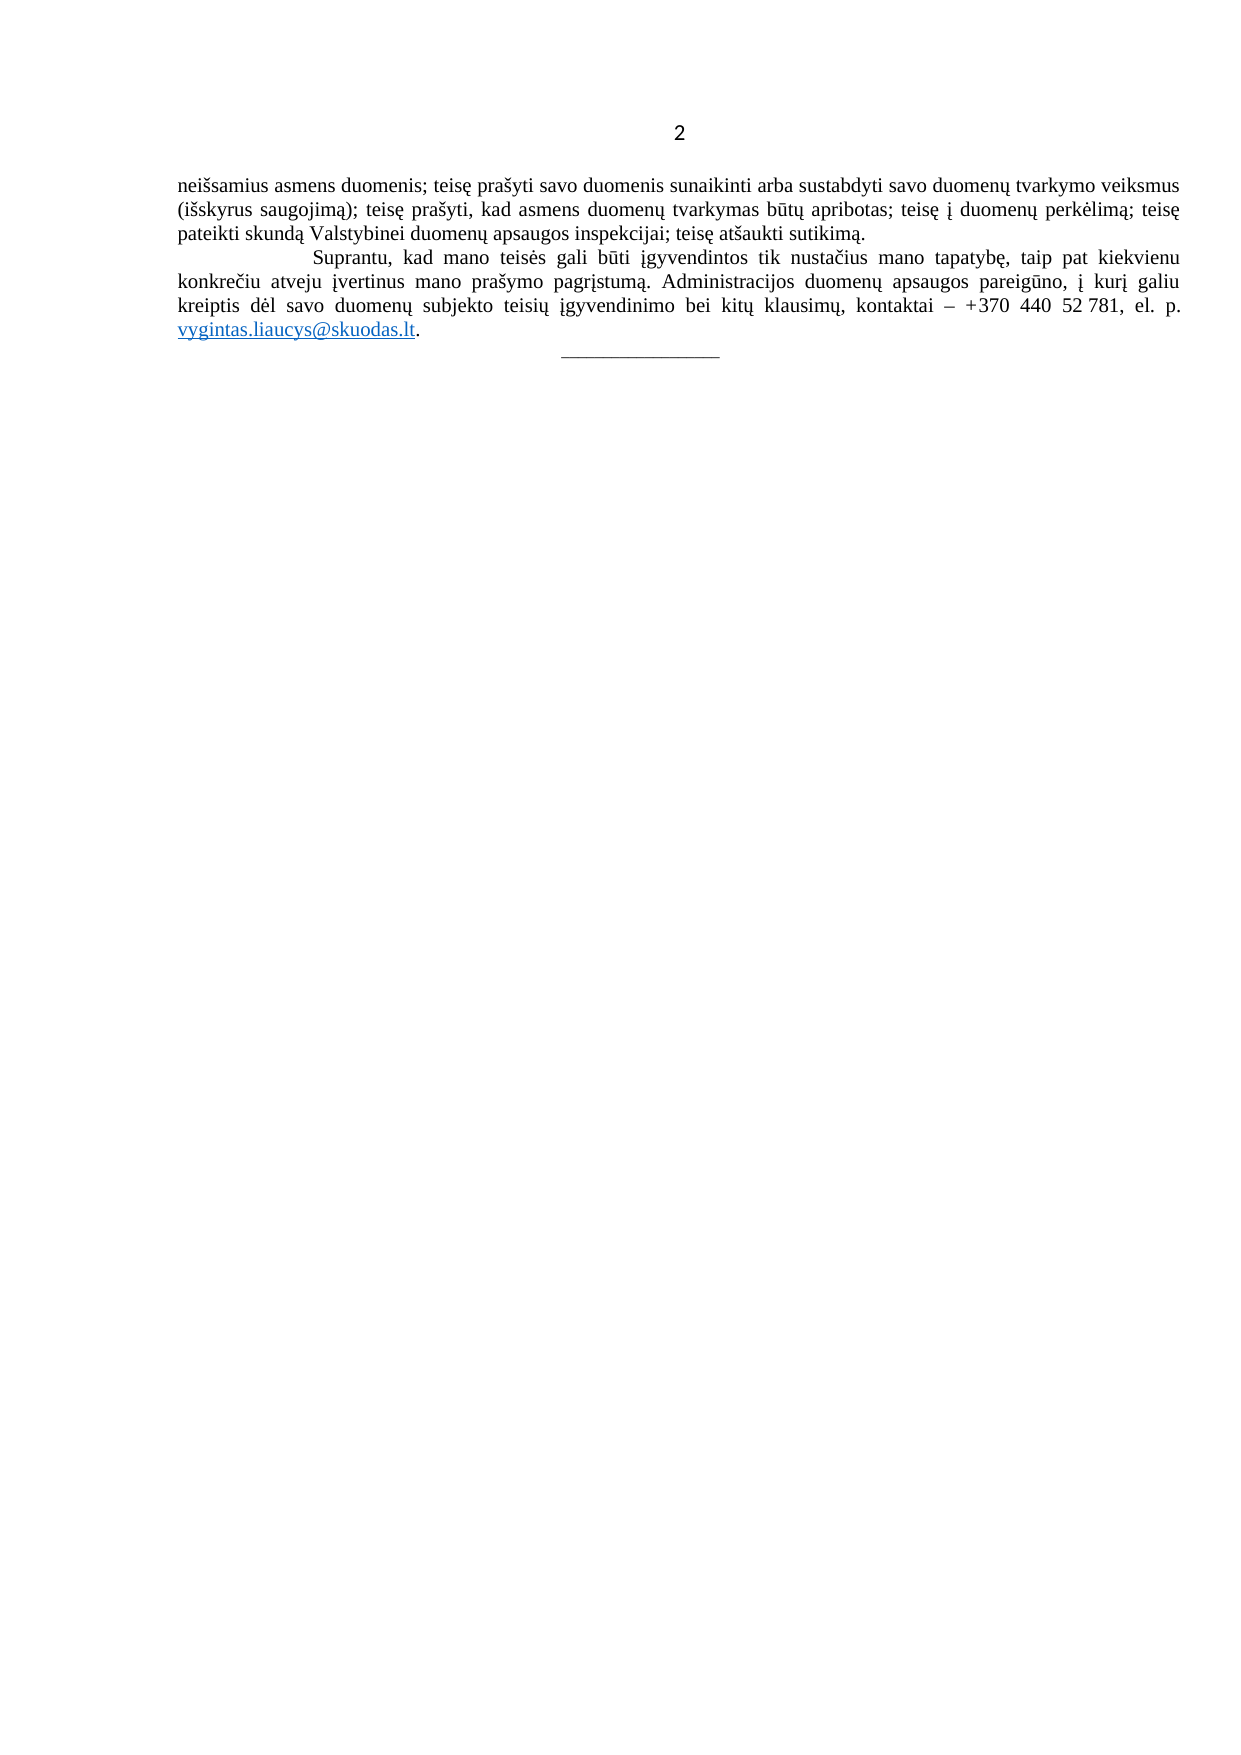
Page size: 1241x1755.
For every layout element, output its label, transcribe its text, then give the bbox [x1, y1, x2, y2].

text ___________________ [177, 341, 1181, 360]
text neišsamius asmens duomenis; teisę prašyti savo duomenis sunaikinti arba sustabdyti savo duomenų tvarkymo veiksmus (išskyrus saugojimą); teisę prašyti, kad asmens duomenų tvarkymas būtų apribotas; teisę į duomenų perkėlimą; teisę pateikti skundą Valstybinei duomenų apsaugos inspekcijai; teisę atšaukti sutikimą. [177, 172, 1181, 245]
text Suprantu, kad mano teisės gali būti įgyvendintos tik nustačius mano tapatybę, taip pat kiekvienu konkrečiu atveju įvertinus mano prašymo pagrįstumą. Administracijos duomenų apsaugos pareigūno, į kurį galiu kreiptis dėl savo duomenų subjekto teisių įgyvendinimo bei kitų klausimų, kontaktai – +370 440 52 781, el. p. vygintas.liaucys@skuodas.lt. [177, 245, 1181, 341]
